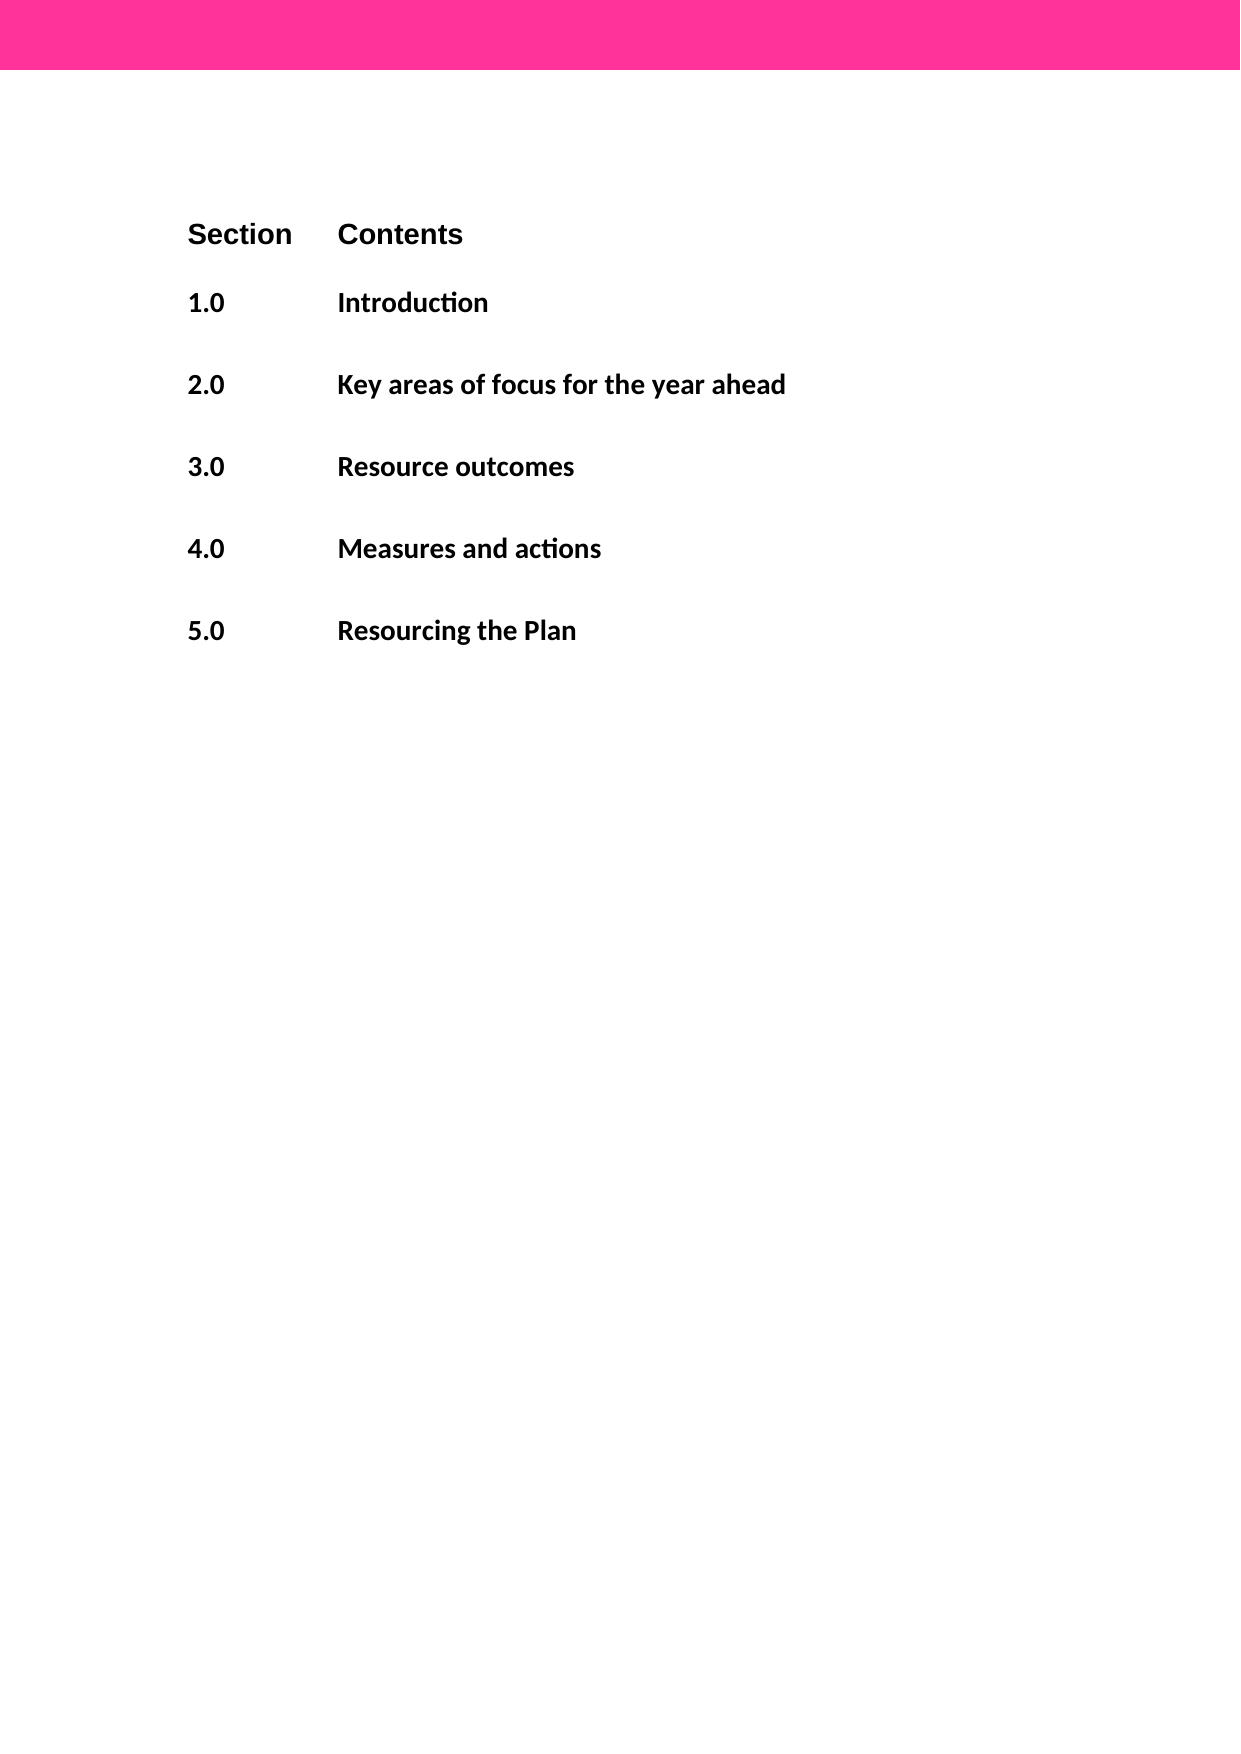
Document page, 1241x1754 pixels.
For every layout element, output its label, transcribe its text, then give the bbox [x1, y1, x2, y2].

list Resourcing the Plan [187, 612, 1137, 647]
list Key areas of focus for the year ahead [187, 366, 1137, 402]
list Measures and actions [187, 530, 1137, 565]
list Introduction [187, 284, 1137, 320]
text Section Contents [187, 217, 1137, 251]
list Resource outcomes [187, 448, 1137, 483]
